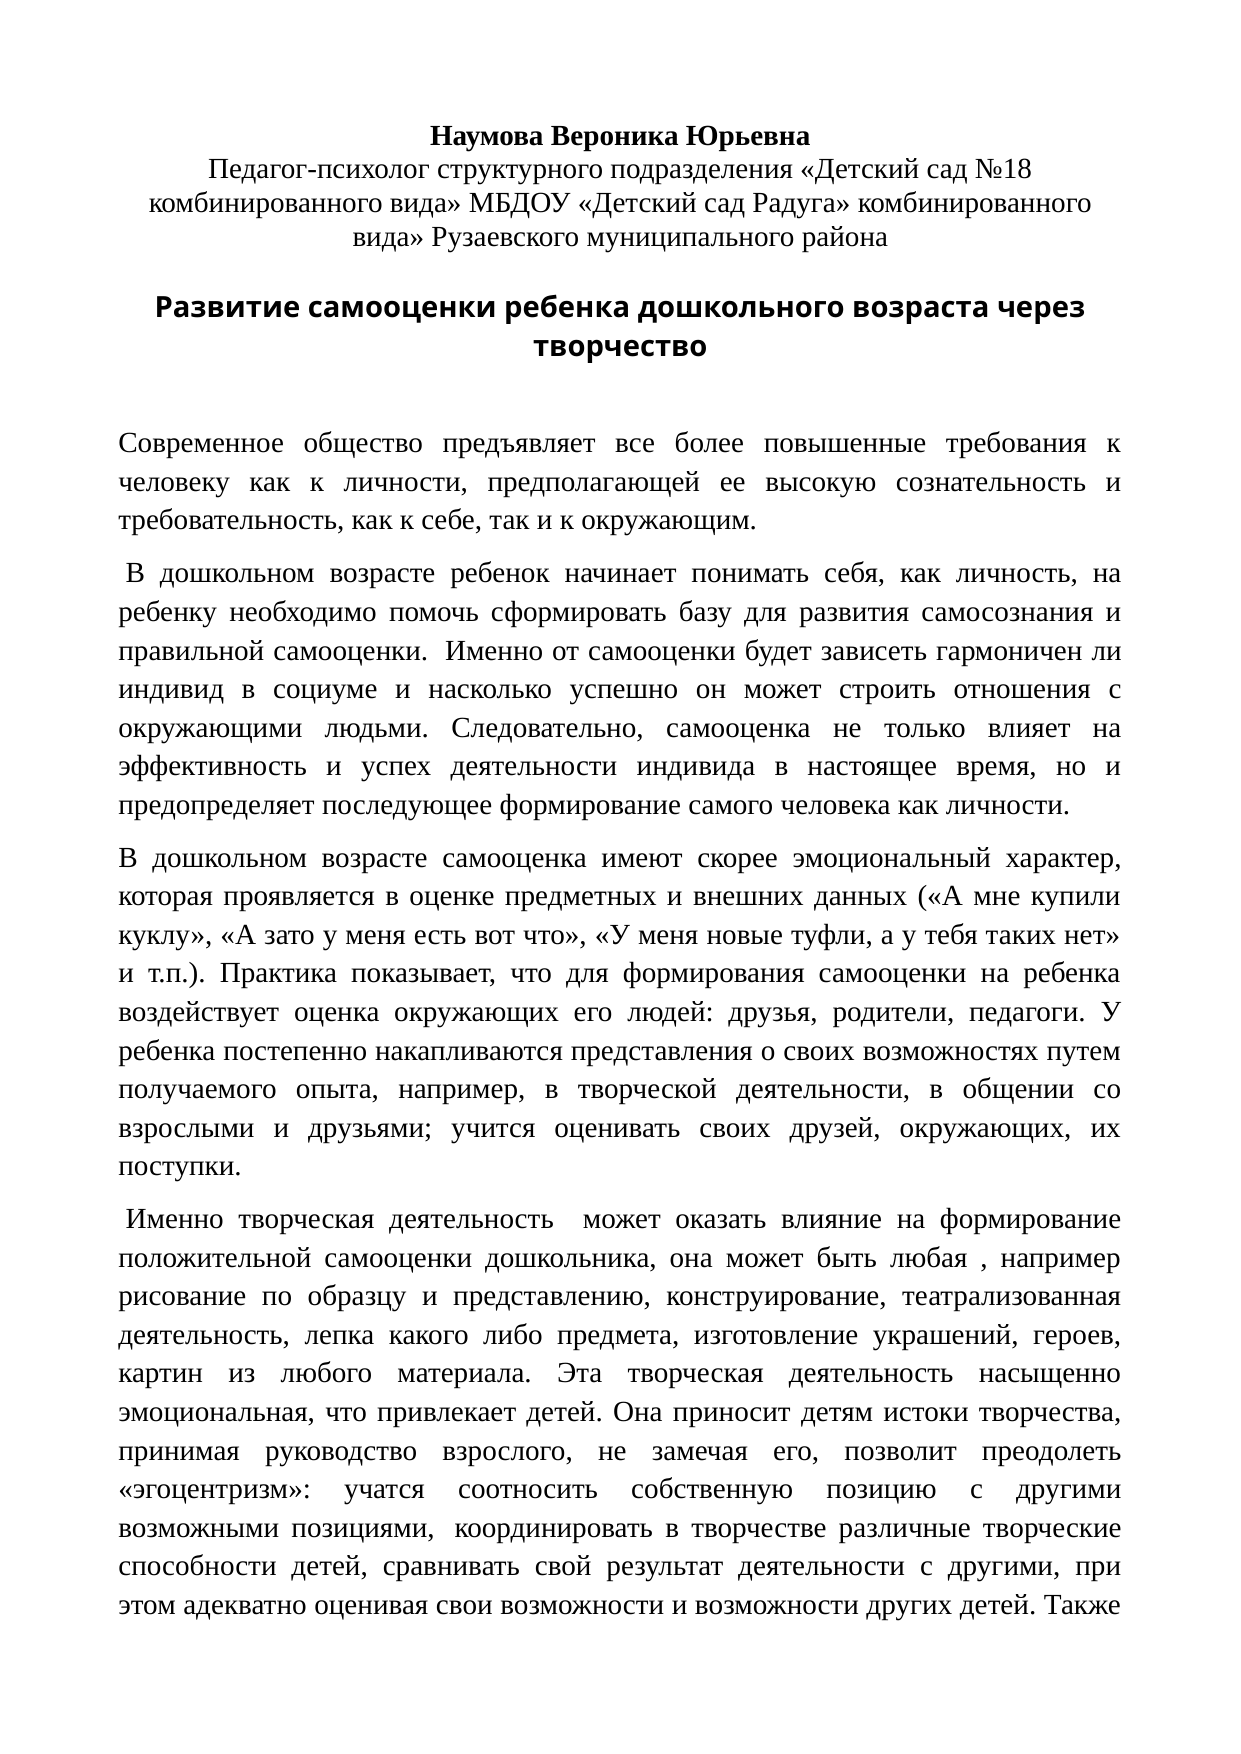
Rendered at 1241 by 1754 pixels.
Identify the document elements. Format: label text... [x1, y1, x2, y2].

text Педагог-психолог структурного подразделения «Детский сад №18 комбинированного вида» МБДОУ «Детский сад Радуга» комбинированного вида» Рузаевского муниципального района [118, 152, 1122, 252]
text В дошкольном возрасте ребенок начинает понимать себя, как личность, на ребенку необходимо помочь сформировать базу для развития самосознания и правильной самооценки. Именно от самооценки будет зависеть гармоничен ли индивид в социуме и насколько успешно он может строить отношения с окружающими людьми. Следовательно, самооценка не только влияет на эффективность и успех деятельности индивида в настоящее время, но и предопределяет последующее формирование самого человека как личности. [118, 556, 1122, 820]
text Современное общество предъявляет все более повышенные требования к человеку как к личности, предполагающей ее высокую сознательность и требовательность, как к себе, так и к окружающим. [118, 425, 1122, 536]
text В дошкольном возрасте самооценка имеют скорее эмоциональный характер, которая проявляется в оценке предметных и внешних данных («А мне купили куклу», «А зато у меня есть вот что», «У меня новые туфли, а у тебя таких нет» и т.п.). Практика показывает, что для формирования самооценки на ребенка воздействует оценка окружающих его людей: друзья, родители, педагоги. У ребенка постепенно накапливаются представления о своих возможностях путем получаемого опыта, например, в творческой деятельности, в общении со взрослыми и друзьями; учится оценивать своих друзей, окружающих, их поступки. [118, 840, 1122, 1182]
text Развитие самооценки ребенка дошкольного возраста через творчество [118, 286, 1122, 365]
text Именно творческая деятельность может оказать влияние на формирование положительной самооценки дошкольника, она может быть любая , например рисование по образцу и представлению, конструирование, театрализованная деятельность, лепка какого либо предмета, изготовление украшений, героев, картин из любого материала. Эта творческая деятельность насыщенно эмоциональная, что привлекает детей. Она приносит детям истоки творчества, принимая руководство взрослого, не замечая его, позволит преодолеть «эгоцентризм»: учатся соотносить собственную позицию с другими возможными позициями, координировать в творчестве различные творческие способности детей, сравнивать свой результат деятельности с другими, при этом адекватно оценивая свои возможности и возможности других детей. Также [118, 1201, 1122, 1620]
text Наумова Вероника Юрьевна [118, 118, 1122, 152]
